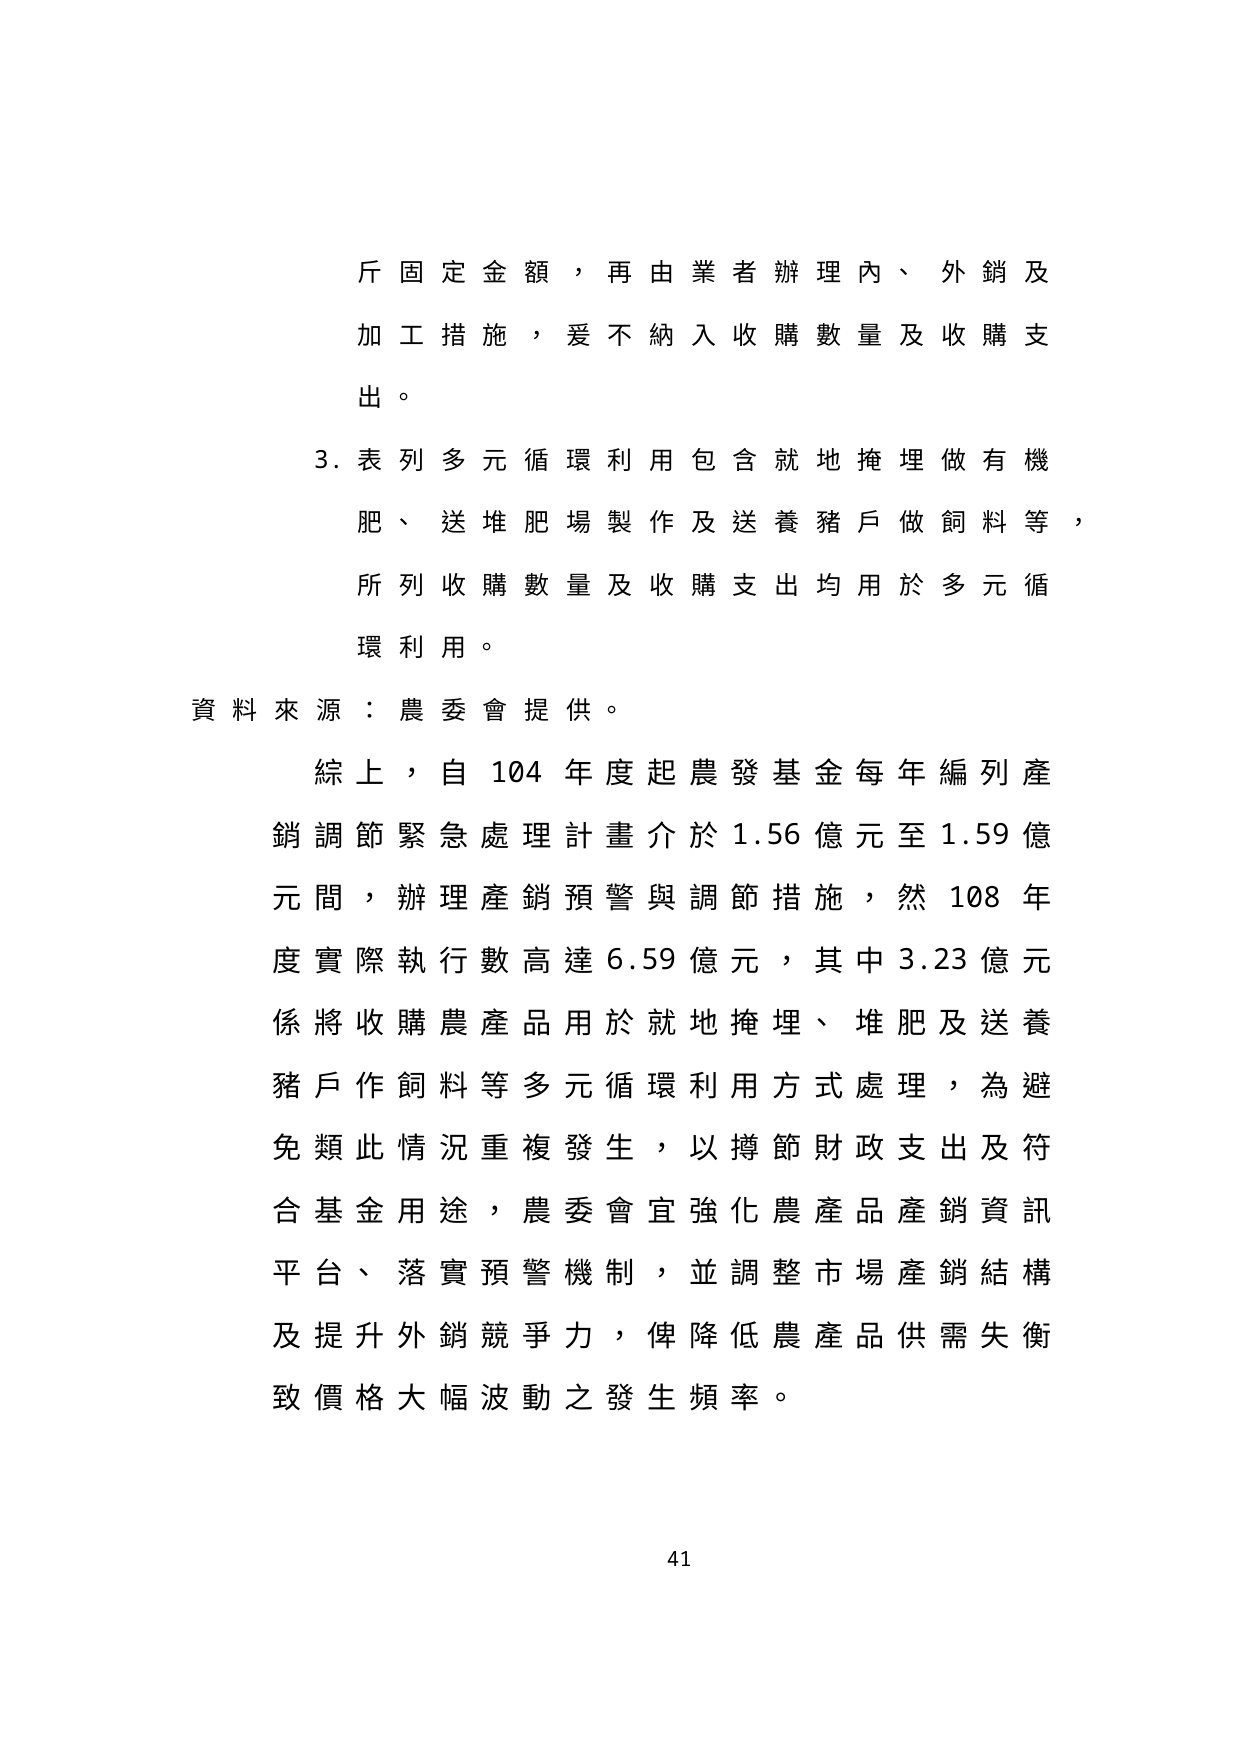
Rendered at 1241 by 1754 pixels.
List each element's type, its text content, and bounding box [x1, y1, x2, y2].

text 3.表列多元循環利用包含就地掩埋做有機肥、送堆肥場製作及送養豬戶做飼料等，所列收購數量及收購支出均用於多元循環利用。 [306, 417, 1058, 667]
text 綜上，自104年度起農發基金每年編列產銷調節緊急處理計畫介於1.56億元至1.59億元間，辦理產銷預警與調節措施，然108年度實際執行數高達6.59億元，其中3.23億元係將收購農產品用於就地掩埋、堆肥及送養豬戶作飼料等多元循環利用方式處理，為避免類此情況重複發生，以撙節財政支出及符合基金用途，農委會宜強化農產品產銷資訊平台、落實預警機制，並調整市場產銷結構及提升外銷競爭力，俾降低農產品供需失衡致價格大幅波動之發生頻率。 [242, 729, 1058, 1417]
text 斤固定金額，再由業者辦理內、外銷及加工措施，爰不納入收購數量及收購支出。 [306, 229, 1058, 417]
text 資料來源：農委會提供。 [178, 667, 1058, 729]
